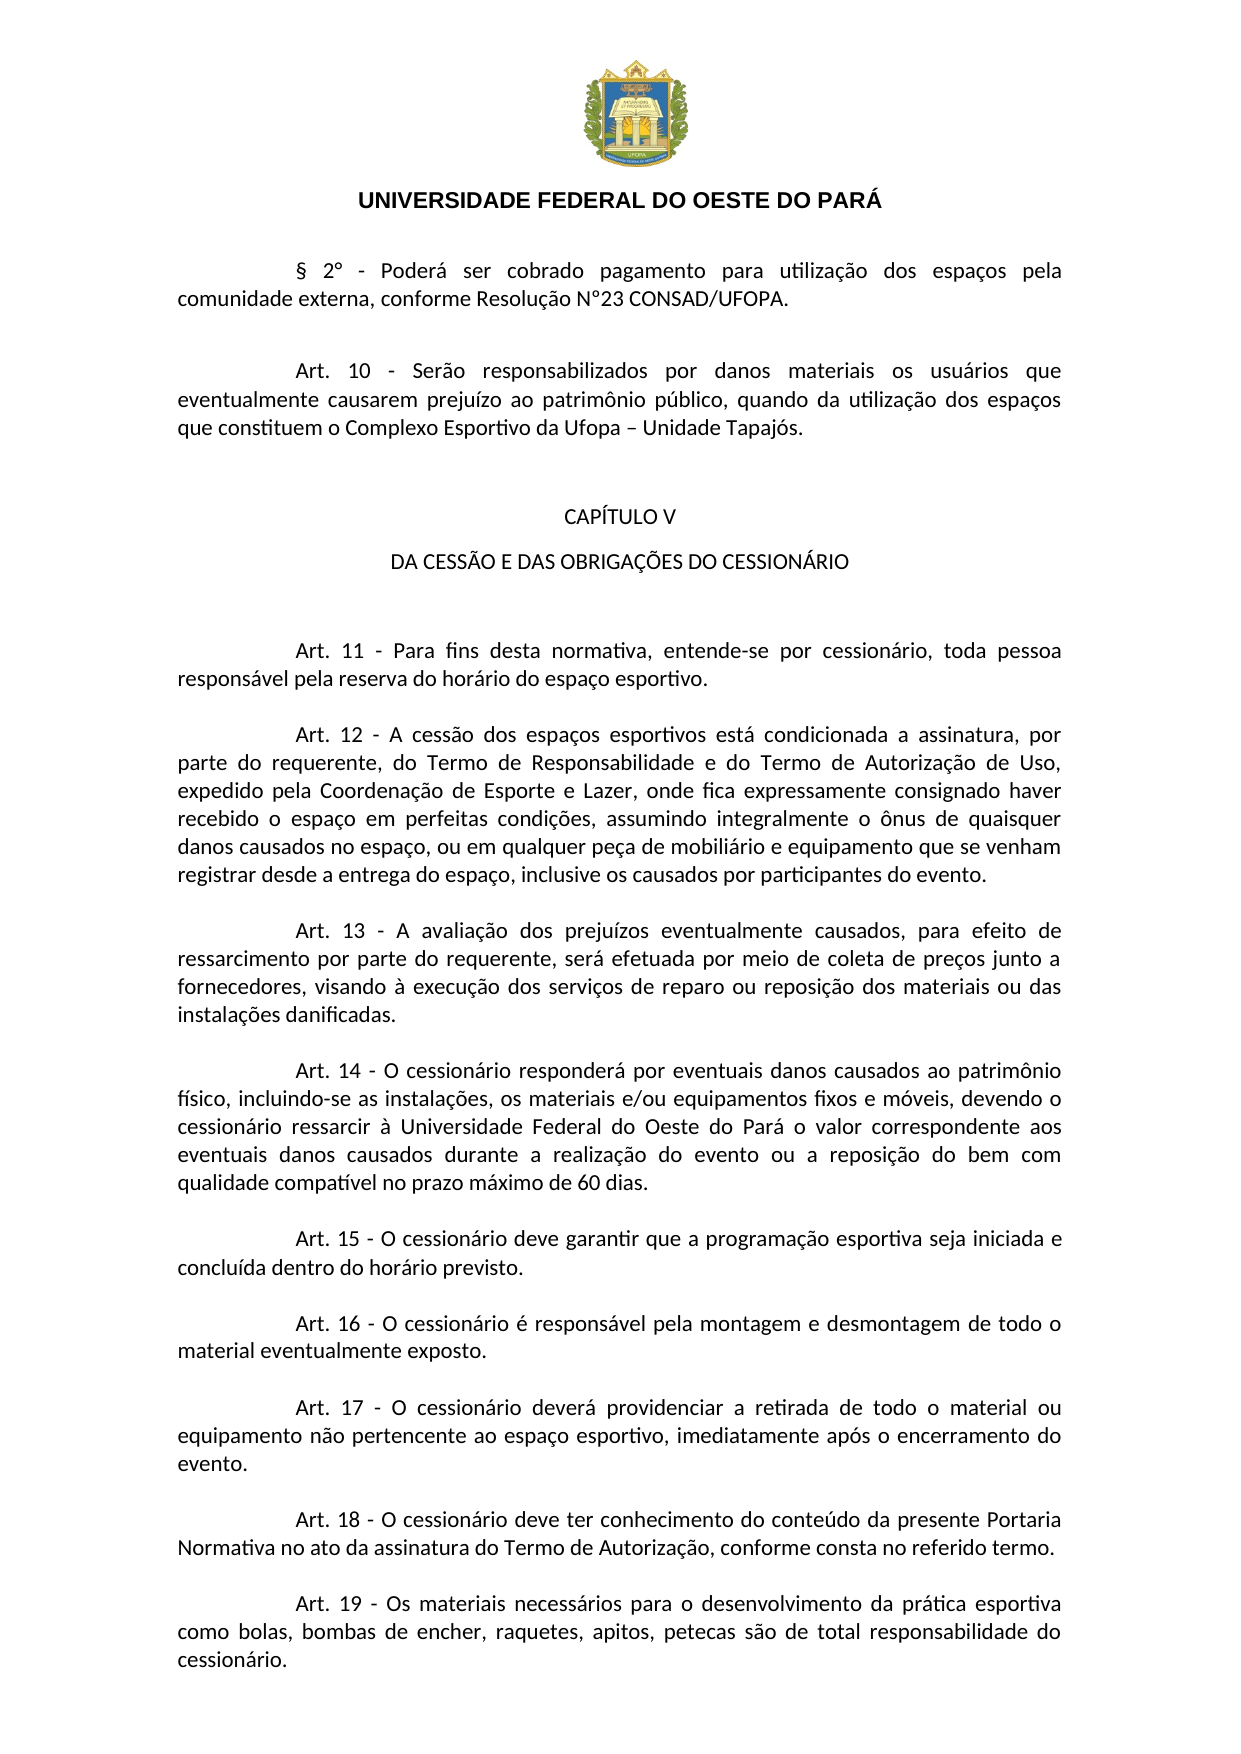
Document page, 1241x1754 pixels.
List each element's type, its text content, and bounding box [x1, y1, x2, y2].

text Art. 15 - O cessionário deve garantir que a programação esportiva seja iniciada e concluída dentro do horário previsto. [177, 1224, 1063, 1281]
text Art. 14 - O cessionário responderá por eventuais danos causados ao patrimônio físico, incluindo-se as instalações, os materiais e/ou equipamentos fixos e móveis, devendo o cessionário ressarcir à Universidade Federal do Oeste do Pará o valor correspondente aos eventuais danos causados durante a realização do evento ou a reposição do bem com qualidade compatível no prazo máximo de 60 dias. [177, 1056, 1063, 1197]
text Art. 18 - O cessionário deve ter conhecimento do conteúdo da presente Portaria Normativa no ato da assinatura do Termo de Autorização, conforme consta no referido termo. [177, 1505, 1063, 1561]
text Art. 17 - O cessionário deverá providenciar a retirada de todo o material ou equipamento não pertencente ao espaço esportivo, imediatamente após o encerramento do evento. [177, 1393, 1063, 1477]
text Art. 19 - Os materiais necessários para o desenvolvimento da prática esportiva como bolas, bombas de encher, raquetes, apitos, petecas são de total responsabilidade do cessionário. [177, 1589, 1063, 1673]
text § 2° - Poderá ser cobrado pagamento para utilização dos espaços pela comunidade externa, conforme Resolução Nº23 CONSAD/UFOPA. [177, 256, 1063, 312]
text CAPÍTULO V [177, 502, 1063, 530]
text DA CESSÃO E DAS OBRIGAÇÕES DO CESSIONÁRIO [177, 547, 1063, 575]
text Art. 11 - Para fins desta normativa, entende-se por cessionário, toda pessoa responsável pela reserva do horário do espaço esportivo. [177, 636, 1063, 692]
text Art. 12 - A cessão dos espaços esportivos está condicionada a assinatura, por parte do requerente, do Termo de Responsabilidade e do Termo de Autorização de Uso, expedido pela Coordenação de Esporte e Lazer, onde fica expressamente consignado haver recebido o espaço em perfeitas condições, assumindo integralmente o ônus de quaisquer danos causados no espaço, ou em qualquer peça de mobiliário e equipamento que se venham registrar desde a entrega do espaço, inclusive os causados por participantes do evento. [177, 720, 1063, 888]
text Art. 16 - O cessionário é responsável pela montagem e desmontagem de todo o material eventualmente exposto. [177, 1309, 1063, 1365]
text Art. 13 - A avaliação dos prejuízos eventualmente causados, para efeito de ressarcimento por parte do requerente, será efetuada por meio de coleta de preços junto a fornecedores, visando à execução dos serviços de reparo ou reposição dos materiais ou das instalações danificadas. [177, 916, 1063, 1028]
text Art. 10 - Serão responsabilizados por danos materiais os usuários que eventualmente causarem prejuízo ao patrimônio público, quando da utilização dos espaços que constituem o Complexo Esportivo da Ufopa – Unidade Tapajós. [177, 357, 1063, 441]
